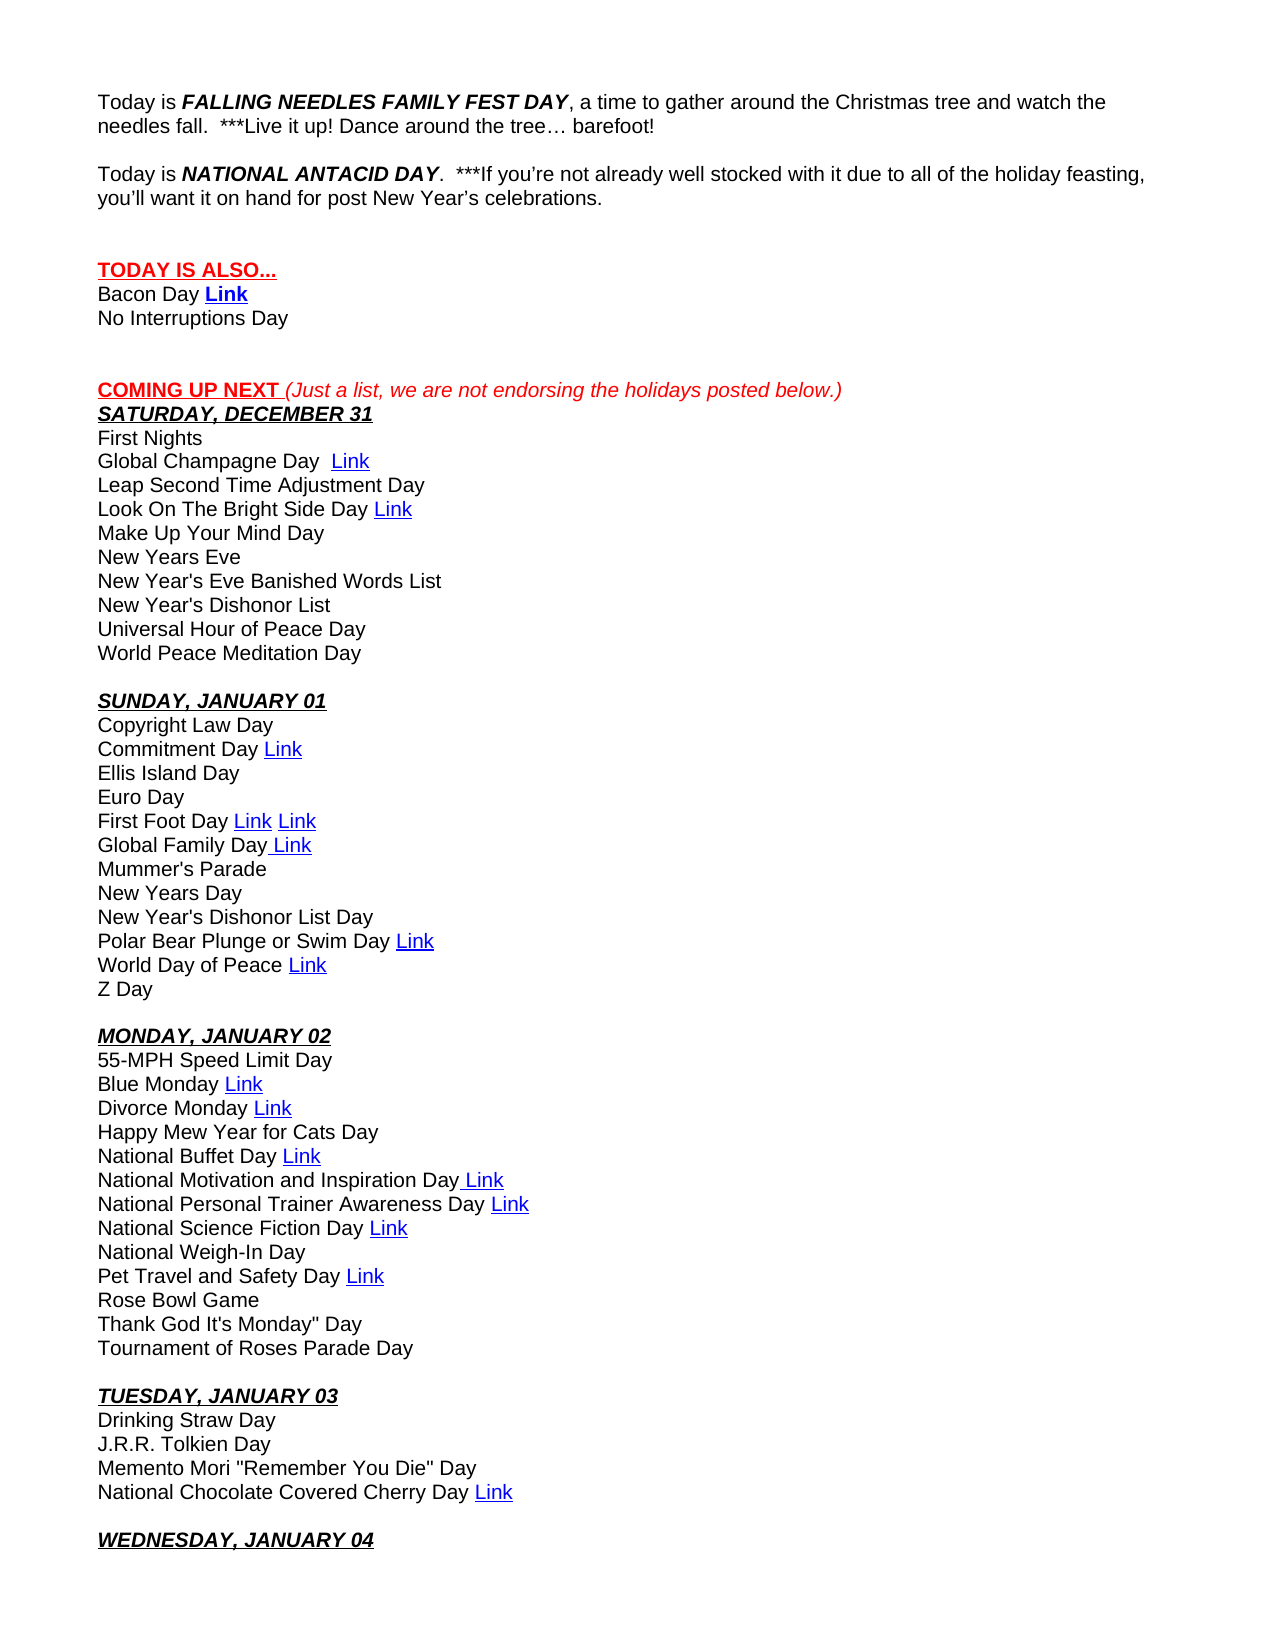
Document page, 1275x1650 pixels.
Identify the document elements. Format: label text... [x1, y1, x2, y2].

list Today is NATIONAL ANTACID DAY. ***If you’re not already well stocked with it due to all of the holiday feasting, you’ll want it on hand for post New Year’s celebrations. [97, 162, 1185, 210]
text WEDNESDAY, JANUARY 04 [97, 1527, 1185, 1551]
text SATURDAY, DECEMBER 31 [97, 401, 1185, 425]
text Drinking Straw Day J.R.R. Tolkien Day Memento Mori "Remember You Die" Day National Chocolate Covered Cherry Day Link [97, 1408, 1185, 1503]
text COMING UP NEXT (Just a list, we are not endorsing the holidays posted below.) [97, 377, 1185, 401]
text Copyright Law Day Commitment Day Link Ellis Island Day Euro Day First Foot Day Link Link Global Family Day Link Mummer's Parade New Years Day New Year's Dishonor List Day Polar Bear Plunge or Swim Day Link World Day of Peace Link Z Day [97, 713, 1185, 1000]
text TUESDAY, JANUARY 03 [97, 1384, 1185, 1408]
text SUNDAY, JANUARY 01 [97, 689, 1185, 713]
text MONDAY, JANUARY 02 [97, 1024, 1185, 1048]
text First Nights Global Champagne Day Link Leap Second Time Adjustment Day Look On The Bright Side Day Link Make Up Your Mind Day New Years Eve New Year's Eve Banished Words List New Year's Dishonor List Universal Hour of Peace Day World Peace Meditation Day [97, 425, 1185, 665]
list Today is FALLING NEEDLES FAMILY FEST DAY, a time to gather around the Christmas tree and watch the needles fall. ***Live it up! Dance around the tree… barefoot! [97, 90, 1185, 138]
text 55-MPH Speed Limit Day Blue Monday Link Divorce Monday Link Happy Mew Year for Cats Day National Buffet Day Link National Motivation and Inspiration Day Link National Personal Trainer Awareness Day Link National Science Fiction Day Link National Weigh-In Day Pet Travel and Safety Day Link Rose Bowl Game Thank God It's Monday" Day Tournament of Roses Parade Day [97, 1048, 1185, 1360]
text TODAY IS ALSO... Bacon Day Link No Interruptions Day [97, 258, 1185, 329]
